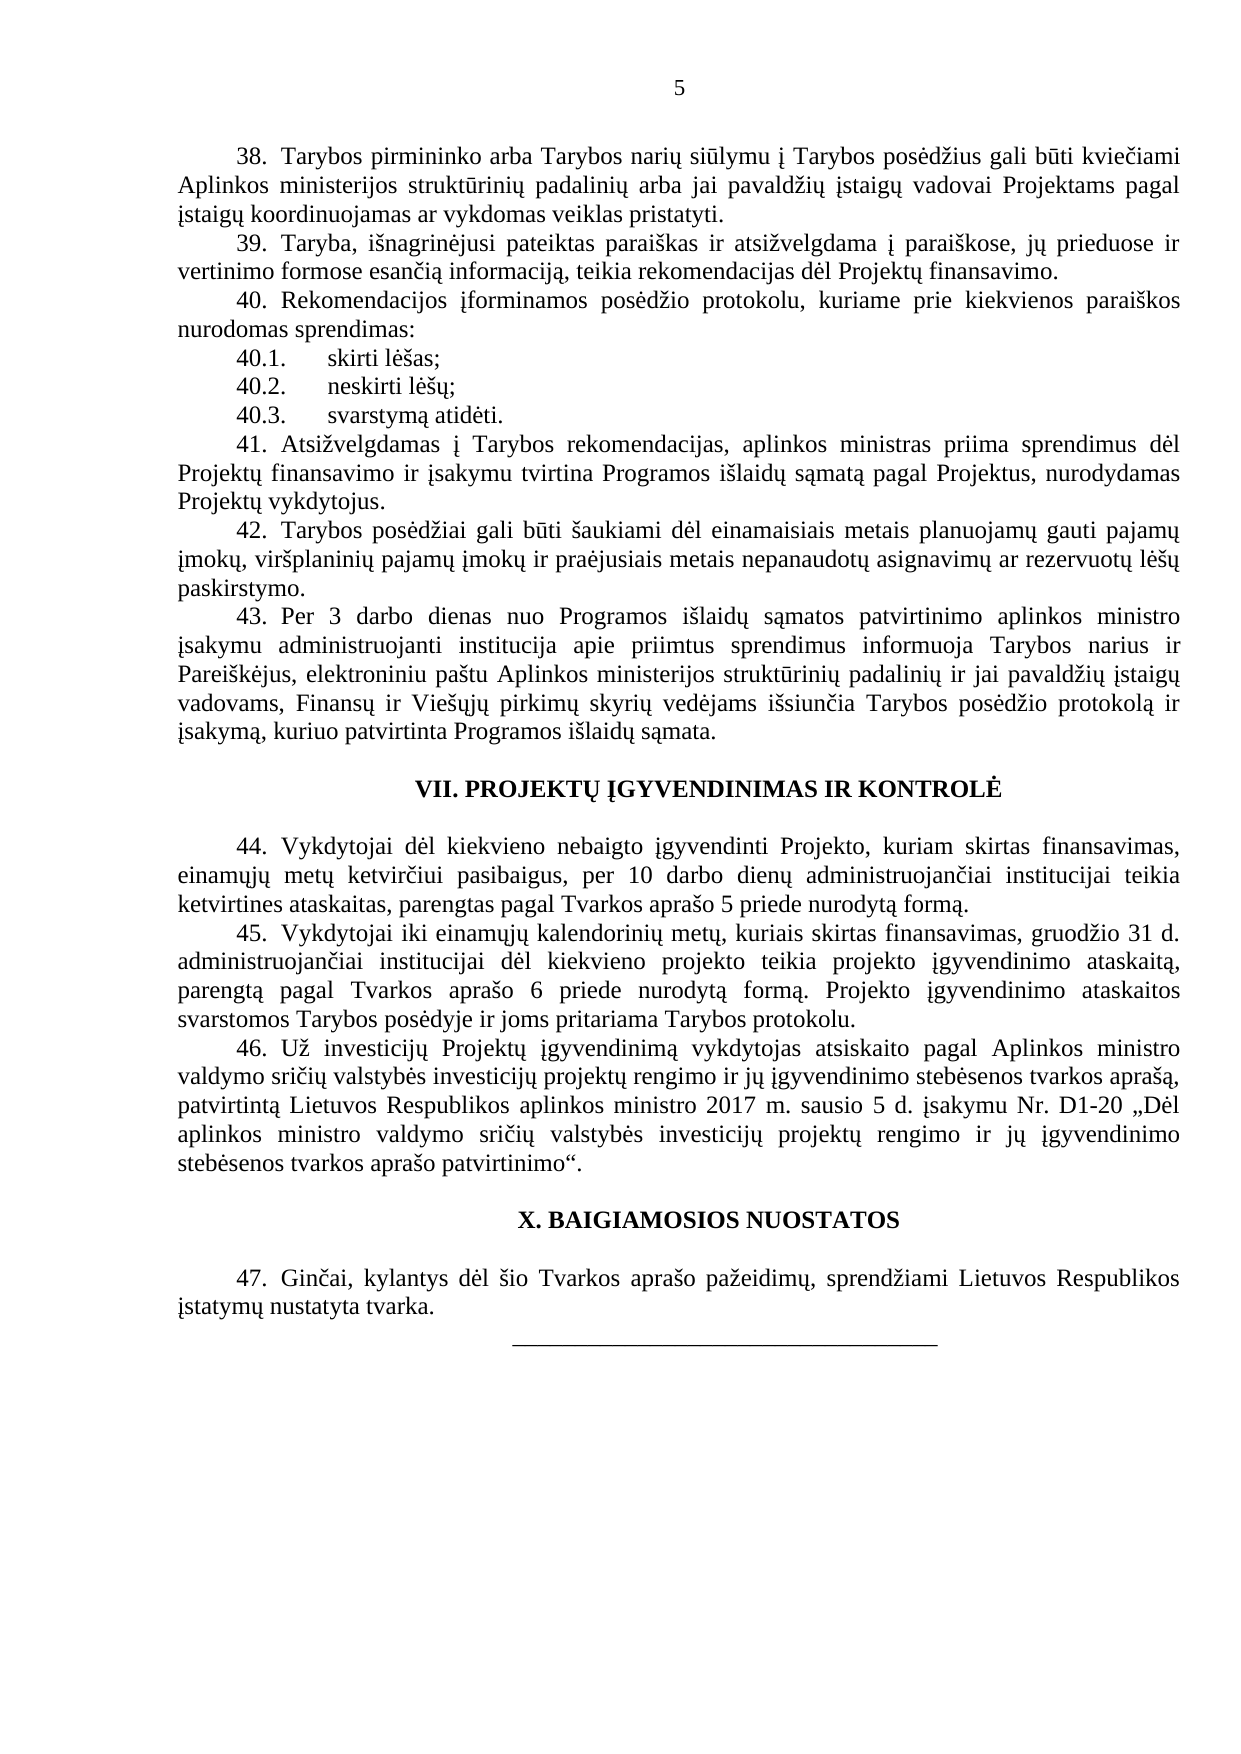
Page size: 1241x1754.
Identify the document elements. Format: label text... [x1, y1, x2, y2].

text __________________________________ [236, 1320, 1181, 1349]
text 44. Vykdytojai dėl kiekvieno nebaigto įgyvendinti Projekto, kuriam skirtas finansavimas, einamųjų metų ketvirčiui pasibaigus, per 10 darbo dienų administruojančiai institucijai teikia ketvirtines ataskaitas, parengtas pagal Tvarkos aprašo 5 priede nurodytą formą. [177, 831, 1181, 918]
text 43. Per 3 darbo dienas nuo Programos išlaidų sąmatos patvirtinimo aplinkos ministro įsakymu administruojanti institucija apie priimtus sprendimus informuoja Tarybos narius ir Pareiškėjus, elektroniniu paštu Aplinkos ministerijos struktūrinių padalinių ir jai pavaldžių įstaigų vadovams, Finansų ir Viešųjų pirkimų skyrių vedėjams išsiunčia Tarybos posėdžio protokolą ir įsakymą, kuriuo patvirtinta Programos išlaidų sąmata. [177, 601, 1181, 745]
text 39. Taryba, išnagrinėjusi pateiktas paraiškas ir atsižvelgdama į paraiškose, jų prieduose ir vertinimo formose esančią informaciją, teikia rekomendacijas dėl Projektų finansavimo. [177, 228, 1181, 285]
text X. BAIGIAMOSIOS NUOSTATOS [236, 1205, 1181, 1234]
text 45. Vykdytojai iki einamųjų kalendorinių metų, kuriais skirtas finansavimas, gruodžio 31 d. administruojančiai institucijai dėl kiekvieno projekto teikia projekto įgyvendinimo ataskaitą, parengtą pagal Tvarkos aprašo 6 priede nurodytą formą. Projekto įgyvendinimo ataskaitos svarstomos Tarybos posėdyje ir joms pritariama Tarybos protokolu. [177, 918, 1181, 1033]
text 47. Ginčai, kylantys dėl šio Tvarkos aprašo pažeidimų, sprendžiami Lietuvos Respublikos įstatymų nustatyta tvarka. [177, 1263, 1181, 1320]
text 40.1. skirti lėšas; [177, 343, 1181, 371]
text 42. Tarybos posėdžiai gali būti šaukiami dėl einamaisiais metais planuojamų gauti pajamų įmokų, viršplaninių pajamų įmokų ir praėjusiais metais nepanaudotų asignavimų ar rezervuotų lėšų paskirstymo. [177, 515, 1181, 601]
text 41. Atsižvelgdamas į Tarybos rekomendacijas, aplinkos ministras priima sprendimus dėl Projektų finansavimo ir įsakymu tvirtina Programos išlaidų sąmatą pagal Projektus, nurodydamas Projektų vykdytojus. [177, 429, 1181, 515]
text 40.3. svarstymą atidėti. [177, 400, 1181, 429]
text 40.2. neskirti lėšų; [177, 371, 1181, 400]
text 40. Rekomendacijos įforminamos posėdžio protokolu, kuriame prie kiekvienos paraiškos nurodomas sprendimas: [177, 285, 1181, 343]
text 46. Už investicijų Projektų įgyvendinimą vykdytojas atsiskaito pagal Aplinkos ministro valdymo sričių valstybės investicijų projektų rengimo ir jų įgyvendinimo stebėsenos tvarkos aprašą, patvirtintą Lietuvos Respublikos aplinkos ministro 2017 m. sausio 5 d. įsakymu Nr. D1-20 „Dėl aplinkos ministro valdymo sričių valstybės investicijų projektų rengimo ir jų įgyvendinimo stebėsenos tvarkos aprašo patvirtinimo“. [177, 1033, 1181, 1176]
text VII. PROJEKTŲ ĮGYVENDINIMAS IR KONTROLĖ [236, 774, 1181, 803]
text 38. Tarybos pirmininko arba Tarybos narių siūlymu į Tarybos posėdžius gali būti kviečiami Aplinkos ministerijos struktūrinių padalinių arba jai pavaldžių įstaigų vadovai Projektams pagal įstaigų koordinuojamas ar vykdomas veiklas pristatyti. [177, 141, 1181, 228]
